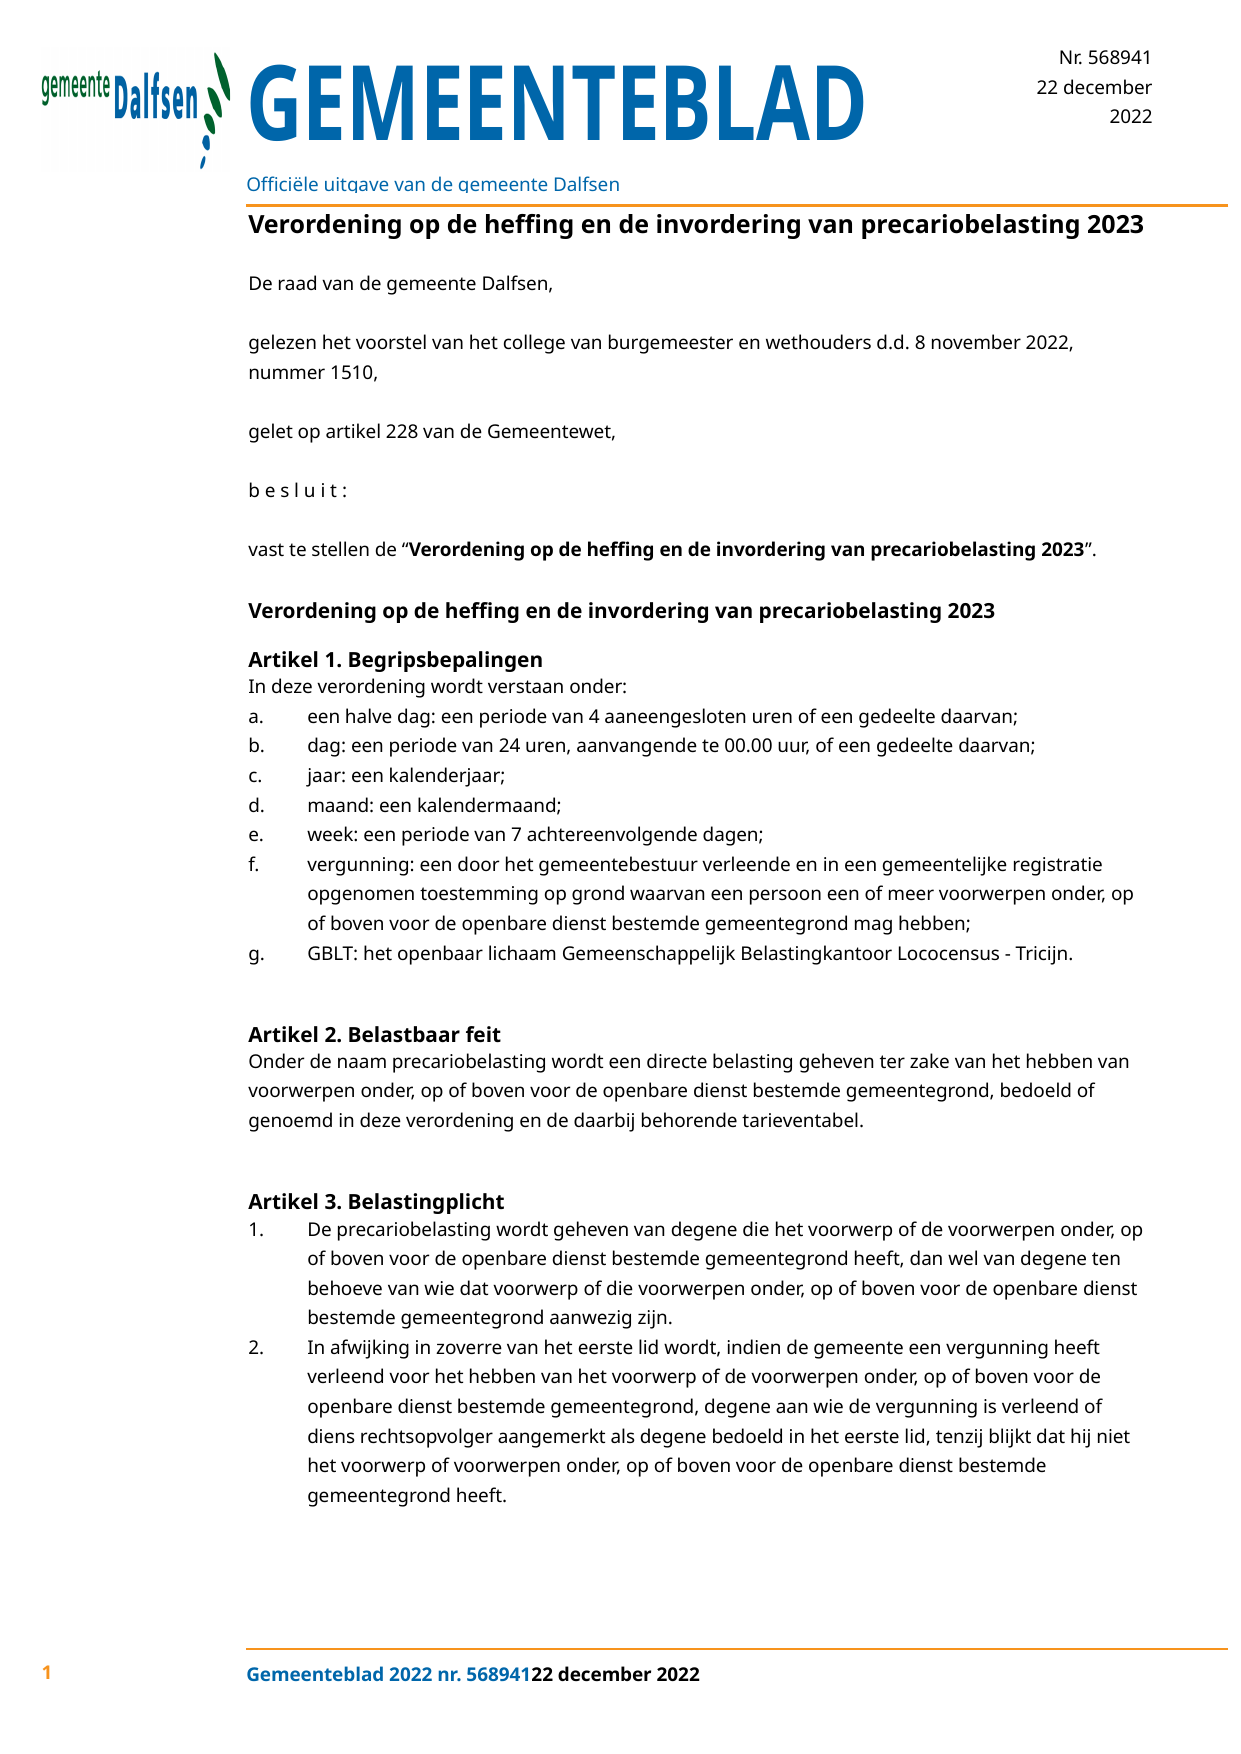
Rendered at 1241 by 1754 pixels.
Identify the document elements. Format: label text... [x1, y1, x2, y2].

list een halve dag: een periode van 4 aaneengesloten uren of een gedeelte daarvan; [248, 703, 1152, 729]
text vast te stellen de “Verordening op de heffing en de invordering van precariobelasting 2023”. [248, 537, 1152, 562]
text Verordening op de heffing en de invordering van precariobelasting 2023 [248, 207, 1152, 241]
text In deze verordening wordt verstaan onder: [248, 673, 1152, 699]
text gelezen het voorstel van het college van burgemeester en wethouders d.d. 8 november 2022, nummer 1510, [248, 329, 1152, 385]
list maand: een kalendermaand; [248, 792, 1152, 817]
list GBLT: het openbaar lichaam Gemeenschappelijk Belastingkantoor Lococensus - Tricijn. [248, 940, 1152, 965]
text Onder de naam precariobelasting wordt een directe belasting geheven ter zake van het hebben van voorwerpen onder, op of boven voor de openbare dienst bestemde gemeentegrond, bedoeld of genoemd in deze verordening en de daarbij behorende tarieventabel. [248, 1048, 1152, 1133]
text Artikel 1. Begripsbepalingen [248, 645, 1152, 673]
picture [41, 47, 231, 172]
text Artikel 3. Belastingplicht [248, 1187, 1152, 1216]
list jaar: een kalenderjaar; [248, 762, 1152, 788]
text De raad van de gemeente Dalfsen, [248, 270, 1152, 296]
list vergunning: een door het gemeentebestuur verleende en in een gemeentelijke registratie opgenomen toestemming op grond waarvan een persoon een of meer voorwerpen onder, op of boven voor de openbare dienst bestemde gemeentegrond mag hebben; [248, 851, 1152, 936]
list De precariobelasting wordt geheven van degene die het voorwerp of de voorwerpen onder, op of boven voor de openbare dienst bestemde gemeentegrond heeft, dan wel van degene ten behoeve van wie dat voorwerp of die voorwerpen onder, op of boven voor de openbare dienst bestemde gemeentegrond aanwezig zijn. [248, 1216, 1152, 1330]
list In afwijking in zoverre van het eerste lid wordt, indien de gemeente een vergunning heeft verleend voor het hebben van het voorwerp of de voorwerpen onder, op of boven voor de openbare dienst bestemde gemeentegrond, degene aan wie de vergunning is verleend of diens rechtsopvolger aangemerkt als degene bedoeld in het eerste lid, tenzij blijkt dat hij niet het voorwerp of voorwerpen onder, op of boven voor de openbare dienst bestemde gemeentegrond heeft. [248, 1334, 1152, 1508]
text Artikel 2. Belastbaar feit [248, 1020, 1152, 1048]
text b e s l u i t : [248, 477, 1152, 503]
text gelet op artikel 228 van de Gemeentewet, [248, 418, 1152, 444]
list week: een periode van 7 achtereenvolgende dagen; [248, 821, 1152, 847]
list dag: een periode van 24 uren, aanvangende te 00.00 uur, of een gedeelte daarvan; [248, 733, 1152, 758]
text Verordening op de heffing en de invordering van precariobelasting 2023 [248, 596, 1152, 624]
